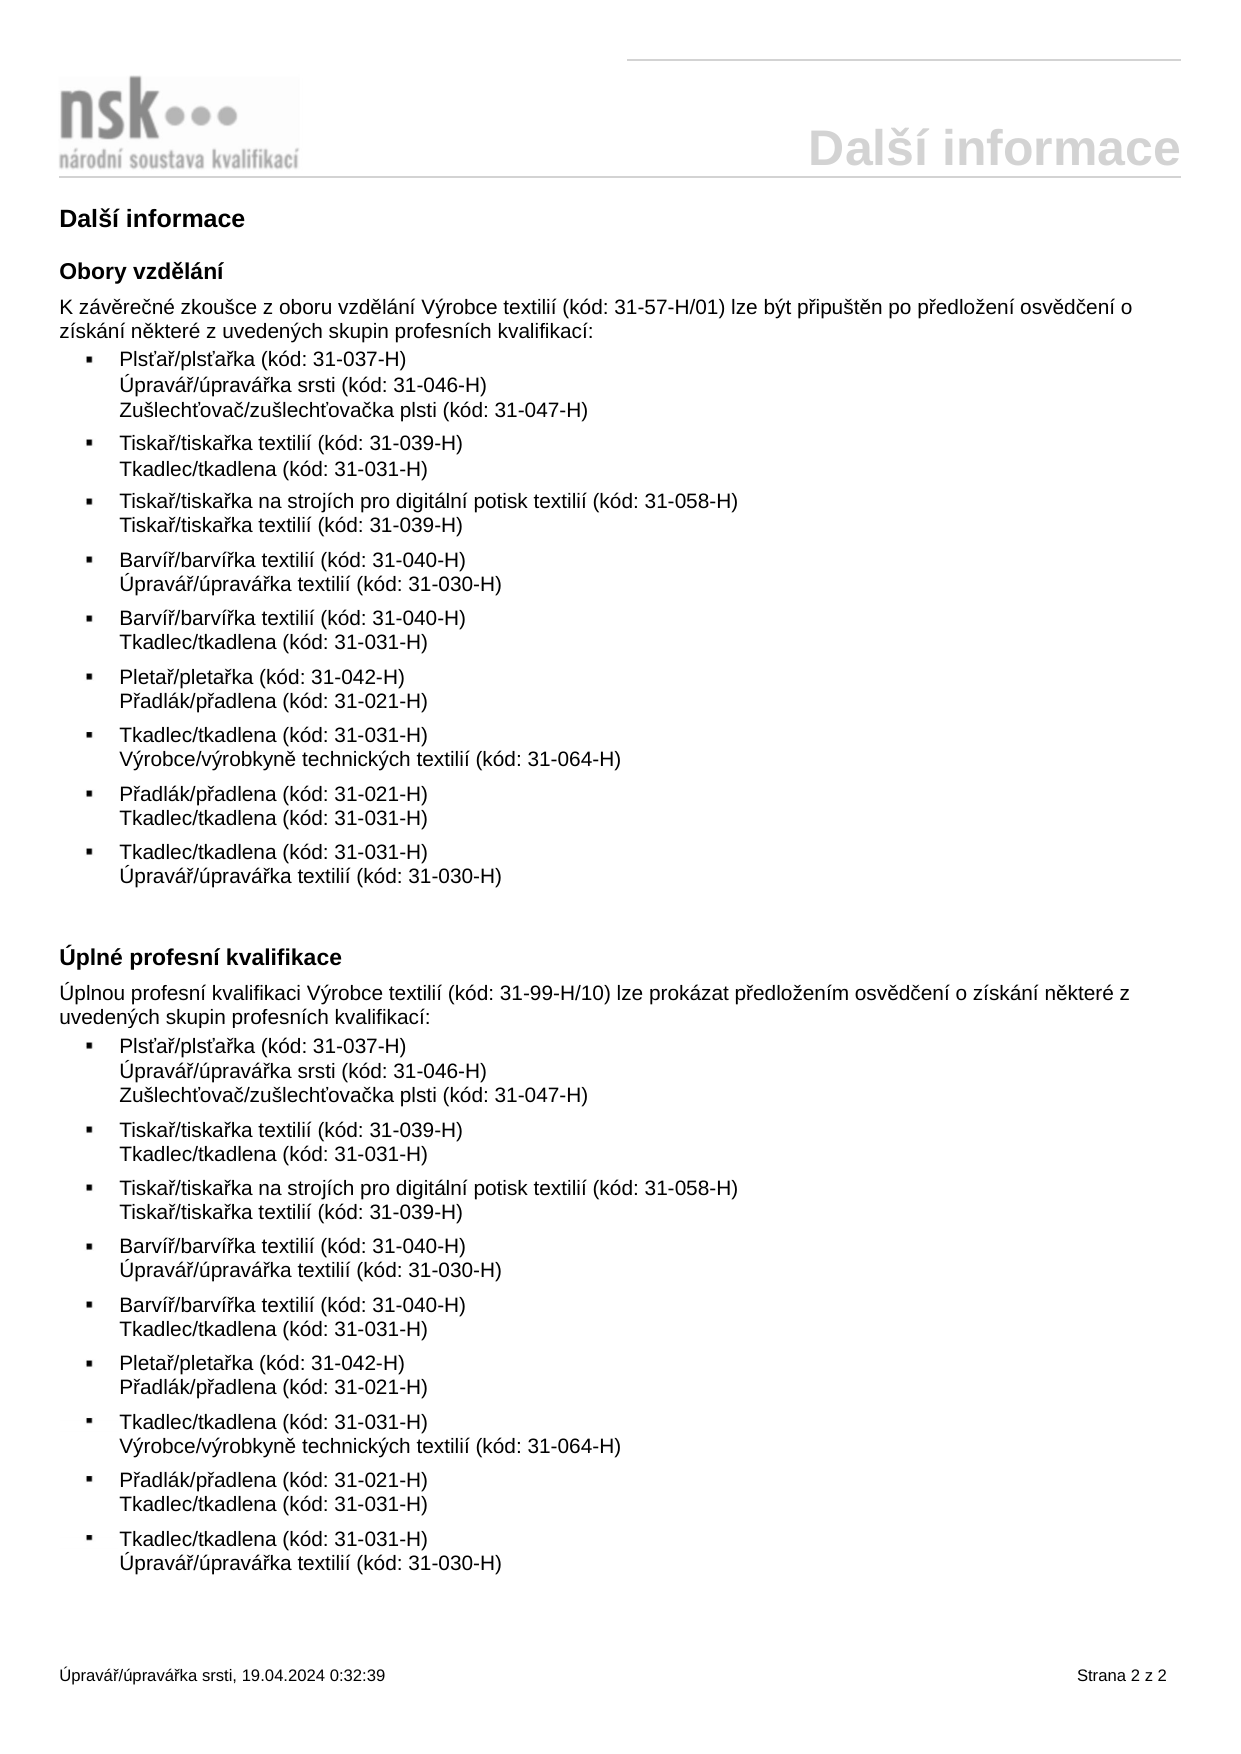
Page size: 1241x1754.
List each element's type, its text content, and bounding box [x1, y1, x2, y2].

table_cell [1167, 656, 1181, 665]
table_cell Zušlechťovač/zušlechťovačka plsti (kód: 31-047-H) [119, 1083, 1181, 1108]
table_cell [1167, 1518, 1181, 1526]
table_cell [482, 773, 619, 782]
table_cell [59, 1459, 119, 1468]
table_cell [59, 1608, 119, 1657]
table_cell [619, 1576, 627, 1607]
table_cell [1167, 1576, 1181, 1607]
table_cell [861, 597, 1167, 606]
table_cell Tiskař/tiskařka textilií (kód: 31-039-H) [119, 1200, 1181, 1225]
table_cell Barvíř/barvířka textilií (kód: 31-040-H) [119, 606, 1181, 630]
table_cell Tkadlec/tkadlena (kód: 31-031-H) [119, 723, 1181, 747]
table_cell [861, 1284, 1167, 1293]
table_cell [861, 923, 1167, 933]
table_cell [861, 1608, 1167, 1657]
table_cell [619, 1342, 627, 1351]
picture [59, 1175, 119, 1200]
picture [59, 1468, 119, 1491]
table_cell [627, 656, 861, 665]
table_cell [119, 1167, 482, 1176]
table_cell [119, 422, 482, 431]
picture [59, 547, 119, 572]
table_cell [59, 1576, 119, 1607]
table_cell Tkadlec/tkadlena (kód: 31-031-H) [119, 1492, 1181, 1517]
table_cell [1167, 773, 1181, 782]
table_cell [59, 1167, 119, 1175]
table_cell [59, 890, 119, 922]
table_cell [59, 178, 1181, 194]
table_cell [119, 1342, 482, 1351]
table_cell Tiskař/tiskařka textilií (kód: 31-039-H) [119, 431, 1181, 456]
table_cell [59, 373, 119, 398]
table_cell [627, 1576, 861, 1607]
table_cell [627, 480, 861, 489]
table_cell [627, 1109, 861, 1117]
table_cell [59, 1492, 119, 1517]
picture [59, 606, 119, 631]
table_cell [627, 831, 861, 840]
table_cell [1167, 1225, 1181, 1234]
table_cell [1167, 1028, 1181, 1033]
table_cell [59, 1550, 119, 1576]
table_cell [627, 1225, 861, 1234]
table_cell [1167, 714, 1181, 723]
table_cell Výrobce/výrobkyně technických textilií (kód: 31-064-H) [119, 1434, 1181, 1459]
table_cell K závěrečné zkoušce z oboru vzdělání Výrobce textilií (kód: 31-57-H/01) lze být připuštěn po předložení osvědčení o získání některé z uvedených skupin profesních kvalifikací: [59, 295, 1181, 343]
table_cell [619, 923, 627, 933]
table_cell [482, 890, 619, 922]
table_cell [627, 343, 861, 347]
table_cell [119, 236, 482, 248]
table_cell [861, 714, 1167, 723]
table_cell [861, 236, 1167, 248]
table_cell [59, 1109, 119, 1117]
picture [59, 1526, 119, 1549]
table_cell [619, 170, 627, 176]
table_cell [59, 1401, 119, 1409]
table_cell [861, 1342, 1167, 1351]
table_cell Tiskař/tiskařka na strojích pro digitální potisk textilií (kód: 31-058-H) [119, 1176, 1181, 1200]
table_cell [482, 1167, 619, 1176]
table_cell [1167, 1109, 1181, 1117]
table_cell [119, 1608, 482, 1657]
table_cell Úplnou profesní kvalifikaci Výrobce textilií (kód: 31-99-H/10) lze prokázat předložením osvědčení o získání některé z uvedených skupin profesních kvalifikací: [59, 981, 1181, 1027]
table_cell [59, 631, 119, 656]
picture [59, 664, 119, 689]
table_cell [619, 1028, 627, 1033]
table_cell [119, 923, 482, 933]
table_cell [59, 514, 119, 539]
table_cell [119, 656, 482, 665]
table_cell Plsťař/plsťařka (kód: 31-037-H) [119, 1034, 1181, 1059]
picture [59, 781, 119, 806]
table_cell [59, 1342, 119, 1351]
picture [59, 1234, 119, 1259]
table_cell [119, 773, 482, 782]
table_cell [59, 1317, 119, 1342]
table_cell [482, 1284, 619, 1293]
table_cell [627, 1401, 861, 1409]
table_cell [119, 1028, 482, 1033]
table_cell [1167, 1657, 1181, 1693]
table_cell [1167, 480, 1181, 489]
table_cell [627, 1028, 861, 1033]
table_cell [119, 343, 482, 347]
table_cell Úpravář/úpravářka textilií (kód: 31-030-H) [119, 572, 1181, 597]
table_cell [482, 194, 619, 200]
table_cell [1167, 236, 1181, 248]
table_cell [59, 398, 119, 422]
table_cell [1167, 1401, 1181, 1409]
table_cell Úpravář/úpravářka srsti (kód: 31-046-H) [119, 373, 1181, 398]
table_cell [627, 1459, 861, 1468]
table_cell [482, 597, 619, 606]
table_cell [482, 539, 619, 548]
table_cell [627, 890, 861, 922]
table_cell [619, 890, 627, 922]
table_cell [619, 194, 627, 200]
table_cell Další informace [59, 200, 1181, 236]
table_cell [619, 1518, 627, 1526]
table_cell [59, 1376, 119, 1401]
table_cell [861, 1518, 1167, 1526]
table_cell [1167, 1608, 1181, 1657]
table_cell [59, 831, 119, 840]
table_cell Tiskař/tiskařka na strojích pro digitální potisk textilií (kód: 31-058-H) [119, 489, 1181, 513]
table_cell Úpravář/úpravářka textilií (kód: 31-030-H) [119, 1258, 1181, 1284]
table_cell [861, 422, 1167, 431]
table_cell [482, 656, 619, 665]
table_cell [59, 343, 119, 347]
table_cell [119, 714, 482, 723]
table_cell [482, 422, 619, 431]
table_cell [619, 656, 627, 665]
table_cell [59, 456, 119, 480]
table_cell [119, 539, 482, 548]
table_cell [627, 923, 861, 933]
table_cell [119, 171, 482, 176]
table_cell [1167, 343, 1181, 347]
table_cell [619, 1167, 627, 1176]
table_cell [627, 539, 861, 548]
table_cell Obory vzdělání [59, 248, 1181, 295]
table_cell [482, 831, 619, 840]
table_cell [59, 236, 119, 248]
table_cell [861, 1167, 1167, 1176]
table_cell [482, 343, 619, 347]
table_cell [1167, 539, 1181, 548]
table_cell [619, 831, 627, 840]
table_cell [619, 422, 627, 431]
table_cell [1167, 831, 1181, 840]
table_cell Tkadlec/tkadlena (kód: 31-031-H) [119, 630, 1181, 656]
table_cell [482, 1576, 619, 1607]
picture [59, 431, 119, 455]
table_cell [482, 1401, 619, 1409]
table_cell Tkadlec/tkadlena (kód: 31-031-H) [119, 1410, 1181, 1433]
table_cell [59, 572, 119, 597]
table_cell Zušlechťovač/zušlechťovačka plsti (kód: 31-047-H) [119, 398, 1181, 422]
table_cell [620, 59, 627, 170]
table_cell [482, 1225, 619, 1234]
table_cell Barvíř/barvířka textilií (kód: 31-040-H) [119, 1234, 1181, 1258]
table_cell Barvíř/barvířka textilií (kód: 31-040-H) [119, 1293, 1181, 1317]
table_cell [627, 1518, 861, 1526]
table_cell [861, 890, 1167, 922]
table_cell [59, 1225, 119, 1234]
table_cell [619, 1459, 627, 1468]
table_cell [627, 194, 861, 200]
table_cell [619, 1401, 627, 1409]
table_cell [627, 1342, 861, 1351]
table_cell [119, 1225, 482, 1234]
table_cell Přadlák/přadlena (kód: 31-021-H) [119, 782, 1181, 806]
table_cell [619, 773, 627, 782]
table_cell [119, 1576, 482, 1607]
table_cell Výrobce/výrobkyně technických textilií (kód: 31-064-H) [119, 747, 1181, 773]
table_cell [59, 1284, 119, 1292]
table_cell Tkadlec/tkadlena (kód: 31-031-H) [119, 1526, 1181, 1550]
table_cell [119, 1109, 482, 1117]
table_cell [627, 1608, 861, 1657]
table_cell [482, 171, 619, 176]
table_cell [861, 831, 1167, 840]
table_cell Úpravář/úpravářka srsti (kód: 31-046-H) [119, 1059, 1181, 1083]
table_cell [119, 1401, 482, 1409]
table_cell Další informace [627, 61, 1181, 176]
table_cell [861, 1225, 1167, 1234]
table_cell [59, 656, 119, 664]
table_cell [861, 773, 1167, 782]
table_cell Plsťař/plsťařka (kód: 31-037-H) [119, 347, 1181, 373]
table_cell [119, 831, 482, 840]
table_cell [619, 1608, 627, 1657]
table_cell [59, 597, 119, 606]
picture [59, 1409, 119, 1432]
table_cell [482, 923, 619, 933]
table_cell [619, 1284, 627, 1293]
table_cell Přadlák/přadlena (kód: 31-021-H) [119, 689, 1181, 714]
table_cell [59, 194, 119, 200]
table_cell Barvíř/barvířka textilií (kód: 31-040-H) [119, 548, 1181, 572]
picture [59, 1117, 119, 1142]
table_cell [482, 1109, 619, 1117]
table_cell [59, 171, 119, 176]
table_cell Pletař/pletařka (kód: 31-042-H) [119, 665, 1181, 689]
table_cell [119, 1459, 482, 1468]
table_cell [1167, 194, 1181, 200]
table_cell [619, 480, 627, 489]
table_cell [861, 480, 1167, 489]
table_cell [627, 422, 861, 431]
table_cell [59, 714, 119, 723]
table_cell [59, 923, 119, 933]
table_cell Úpravář/úpravářka textilií (kód: 31-030-H) [119, 864, 1181, 889]
table_cell [482, 1608, 619, 1657]
table_cell [619, 1225, 627, 1234]
table_cell Tkadlec/tkadlena (kód: 31-031-H) [119, 840, 1181, 864]
table_cell [861, 1401, 1167, 1409]
table_cell [482, 1028, 619, 1033]
table_cell [1167, 1459, 1181, 1468]
table_cell [619, 1109, 627, 1117]
table_cell [59, 747, 119, 773]
table_cell [119, 480, 482, 489]
table_cell Tiskař/tiskařka textilií (kód: 31-039-H) [119, 513, 1181, 539]
picture [59, 347, 119, 372]
table_cell [59, 539, 119, 547]
picture [58, 59, 620, 171]
table_cell Tkadlec/tkadlena (kód: 31-031-H) [119, 806, 1181, 831]
table_cell Tkadlec/tkadlena (kód: 31-031-H) [119, 456, 1181, 480]
table_cell [119, 597, 482, 606]
table_cell [482, 714, 619, 723]
table_cell [861, 539, 1167, 548]
table_cell [59, 480, 119, 489]
table_cell [627, 1284, 861, 1293]
table_cell [619, 539, 627, 548]
table_cell [861, 343, 1167, 347]
table_cell [861, 1109, 1167, 1117]
table_cell Pletař/pletařka (kód: 31-042-H) [119, 1351, 1181, 1375]
table_cell [1167, 1342, 1181, 1351]
table_cell [482, 1518, 619, 1526]
table_cell Strana 2 z 2 [861, 1657, 1167, 1693]
table_cell [1167, 923, 1181, 933]
table_cell [119, 1284, 482, 1293]
table_cell [1167, 1167, 1181, 1176]
table_cell [59, 1083, 119, 1108]
table_cell Tkadlec/tkadlena (kód: 31-031-H) [119, 1141, 1181, 1167]
table_cell [59, 864, 119, 889]
table_cell [482, 1342, 619, 1351]
table_cell Tkadlec/tkadlena (kód: 31-031-H) [119, 1317, 1181, 1342]
table_cell [59, 1028, 119, 1033]
table_cell [119, 890, 482, 922]
table_cell Úpravář/úpravářka textilií (kód: 31-030-H) [119, 1550, 1181, 1576]
table_cell [627, 236, 861, 248]
picture [59, 1351, 119, 1376]
table_cell [861, 656, 1167, 665]
table_cell [59, 1059, 119, 1083]
table_cell [59, 1200, 119, 1225]
table_cell Úpravář/úpravářka srsti, 19.04.2024 0:32:39 [59, 1657, 861, 1693]
table_cell [482, 1459, 619, 1468]
table_cell [1167, 422, 1181, 431]
table_cell [861, 1576, 1167, 1607]
table_cell [59, 1142, 119, 1167]
picture [59, 489, 119, 514]
table_cell [119, 1518, 482, 1526]
table_cell [627, 1167, 861, 1176]
table_cell [619, 236, 627, 248]
table_cell [619, 714, 627, 723]
table_cell [861, 1459, 1167, 1468]
table_cell [59, 1518, 119, 1526]
table_cell [861, 194, 1167, 200]
table_cell [619, 597, 627, 606]
picture [59, 1033, 119, 1058]
table_cell [59, 689, 119, 714]
picture [59, 840, 119, 864]
table_cell [1167, 1284, 1181, 1293]
table_cell Tiskař/tiskařka textilií (kód: 31-039-H) [119, 1118, 1181, 1141]
table_cell [1167, 597, 1181, 606]
table_cell [59, 1434, 119, 1459]
table_cell [482, 480, 619, 489]
table_cell [627, 773, 861, 782]
picture [59, 723, 119, 747]
table_cell [861, 1028, 1167, 1033]
picture [59, 1292, 119, 1317]
table_cell [59, 806, 119, 831]
table_cell [59, 422, 119, 431]
table_cell [627, 714, 861, 723]
table_cell Přadlák/přadlena (kód: 31-021-H) [119, 1468, 1181, 1492]
table_cell Přadlák/přadlena (kód: 31-021-H) [119, 1375, 1181, 1401]
table_cell [627, 597, 861, 606]
table_cell [59, 1259, 119, 1284]
table_cell Úplné profesní kvalifikace [59, 933, 1181, 981]
table_cell [59, 773, 119, 781]
table_cell [1167, 890, 1181, 922]
table_cell [119, 194, 482, 200]
table_cell [482, 236, 619, 248]
